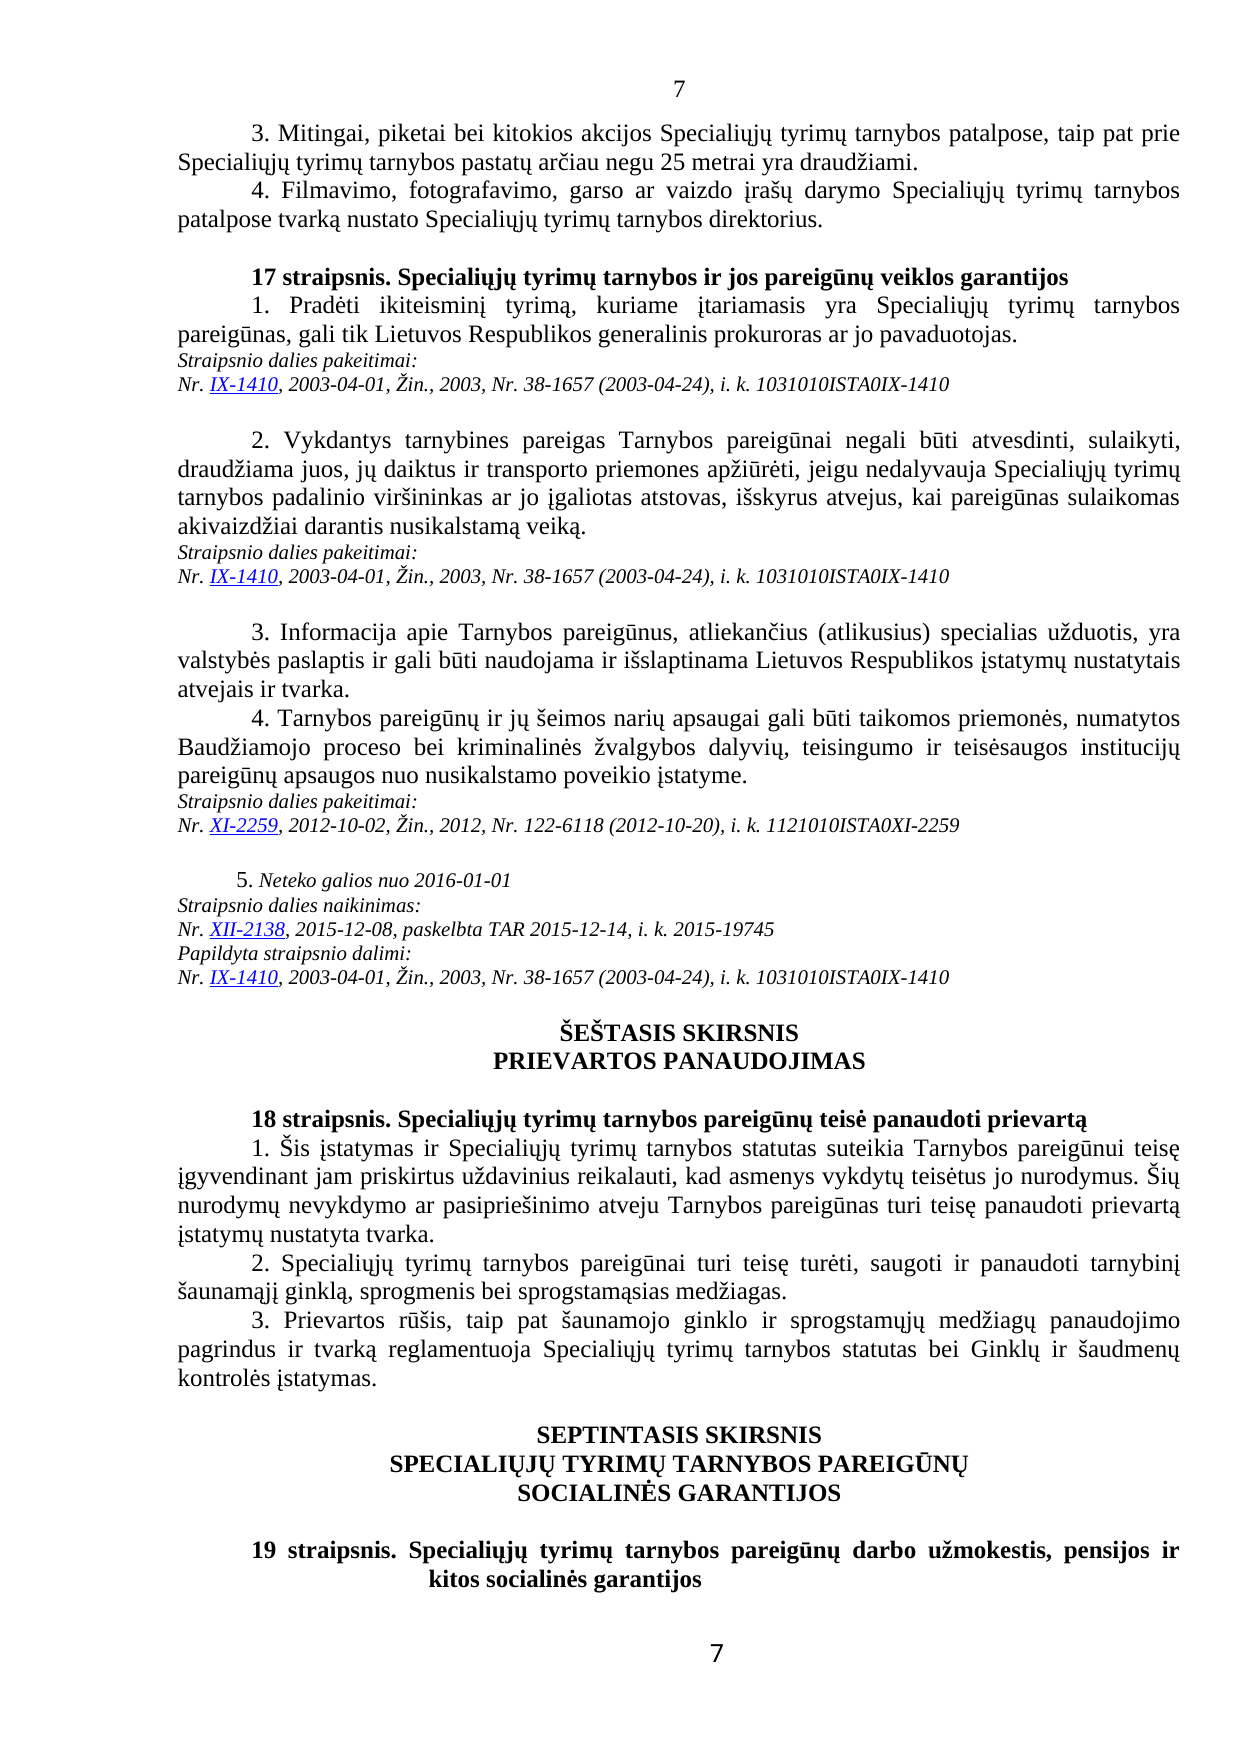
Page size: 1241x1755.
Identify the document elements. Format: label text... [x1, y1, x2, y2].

text Nr. IX-1410, 2003-04-01, Žin., 2003, Nr. 38-1657 (2003-04-24), i. k. 1031010ISTA0IX-1410 [177, 564, 1181, 588]
text Nr. XI-2259, 2012-10-02, Žin., 2012, Nr. 122-6118 (2012-10-20), i. k. 1121010ISTA0XI-2259 [177, 813, 1181, 837]
text PRIEVARTOS PANAUDOJIMAS [177, 1046, 1181, 1075]
text 17 straipsnis. Specialiųjų tyrimų tarnybos ir jos pareigūnų veiklos garantijos [177, 262, 1181, 291]
text Nr. IX-1410, 2003-04-01, Žin., 2003, Nr. 38-1657 (2003-04-24), i. k. 1031010ISTA0IX-1410 [177, 372, 1181, 396]
text 5. Neteko galios nuo 2016-01-01 [177, 866, 1181, 893]
text SPECIALIŲJŲ TYRIMŲ TARNYBOS PAREIGŪNŲ [177, 1449, 1181, 1478]
text Nr. XII-2138, 2015-12-08, paskelbta TAR 2015-12-14, i. k. 2015-19745 [177, 917, 1181, 941]
text 3. Prievartos rūšis, taip pat šaunamojo ginklo ir sprogstamųjų medžiagų panaudojimo pagrindus ir tvarką reglamentuoja Specialiųjų tyrimų tarnybos statutas bei Ginklų ir šaudmenų kontrolės įstatymas. [177, 1305, 1181, 1391]
text 1. Šis įstatymas ir Specialiųjų tyrimų tarnybos statutas suteikia Tarnybos pareigūnui teisę įgyvendinant jam priskirtus uždavinius reikalauti, kad asmenys vykdytų teisėtus jo nurodymus. Šių nurodymų nevykdymo ar pasipriešinimo atveju Tarnybos pareigūnas turi teisę panaudoti prievartą įstatymų nustatyta tvarka. [177, 1133, 1181, 1248]
text 4. Tarnybos pareigūnų ir jų šeimos narių apsaugai gali būti taikomos priemonės, numatytos Baudžiamojo proceso bei kriminalinės žvalgybos dalyvių, teisingumo ir teisėsaugos institucijų pareigūnų apsaugos nuo nusikalstamo poveikio įstatyme. [177, 703, 1181, 789]
text ŠEŠTASIS SKIRSNIS [177, 1018, 1181, 1046]
text 18 straipsnis. Specialiųjų tyrimų tarnybos pareigūnų teisė panaudoti prievartą [251, 1104, 1181, 1133]
text 19 straipsnis. Specialiųjų tyrimų tarnybos pareigūnų darbo užmokestis, pensijos ir kitos socialinės garantijos [251, 1535, 1181, 1593]
text 4. Filmavimo, fotografavimo, garso ar vaizdo įrašų darymo Specialiųjų tyrimų tarnybos patalpose tvarką nustato Specialiųjų tyrimų tarnybos direktorius. [177, 176, 1181, 233]
text Nr. IX-1410, 2003-04-01, Žin., 2003, Nr. 38-1657 (2003-04-24), i. k. 1031010ISTA0IX-1410 [177, 965, 1181, 989]
text Straipsnio dalies pakeitimai: [177, 348, 1181, 372]
text Papildyta straipsnio dalimi: [177, 941, 1181, 965]
text Straipsnio dalies pakeitimai: [177, 540, 1181, 564]
text SEPTINTASIS SKIRSNIS [177, 1420, 1181, 1449]
text 3. Mitingai, piketai bei kitokios akcijos Specialiųjų tyrimų tarnybos patalpose, taip pat prie Specialiųjų tyrimų tarnybos pastatų arčiau negu 25 metrai yra draudžiami. [177, 118, 1181, 176]
text Straipsnio dalies pakeitimai: [177, 789, 1181, 813]
text Straipsnio dalies naikinimas: [177, 893, 1181, 917]
text 1. Pradėti ikiteisminį tyrimą, kuriame įtariamasis yra Specialiųjų tyrimų tarnybos pareigūnas, gali tik Lietuvos Respublikos generalinis prokuroras ar jo pavaduotojas. [177, 291, 1181, 348]
text 2. Specialiųjų tyrimų tarnybos pareigūnai turi teisę turėti, saugoti ir panaudoti tarnybinį šaunamąjį ginklą, sprogmenis bei sprogstamąsias medžiagas. [177, 1248, 1181, 1305]
text 3. Informacija apie Tarnybos pareigūnus, atliekančius (atlikusius) specialias užduotis, yra valstybės paslaptis ir gali būti naudojama ir išslaptinama Lietuvos Respublikos įstatymų nustatytais atvejais ir tvarka. [177, 617, 1181, 703]
text SOCIALINĖS GARANTIJOS [177, 1478, 1181, 1506]
text 2. Vykdantys tarnybines pareigas Tarnybos pareigūnai negali būti atvesdinti, sulaikyti, draudžiama juos, jų daiktus ir transporto priemones apžiūrėti, jeigu nedalyvauja Specialiųjų tyrimų tarnybos padalinio viršininkas ar jo įgaliotas atstovas, išskyrus atvejus, kai pareigūnas sulaikomas akivaizdžiai darantis nusikalstamą veiką. [177, 425, 1181, 540]
